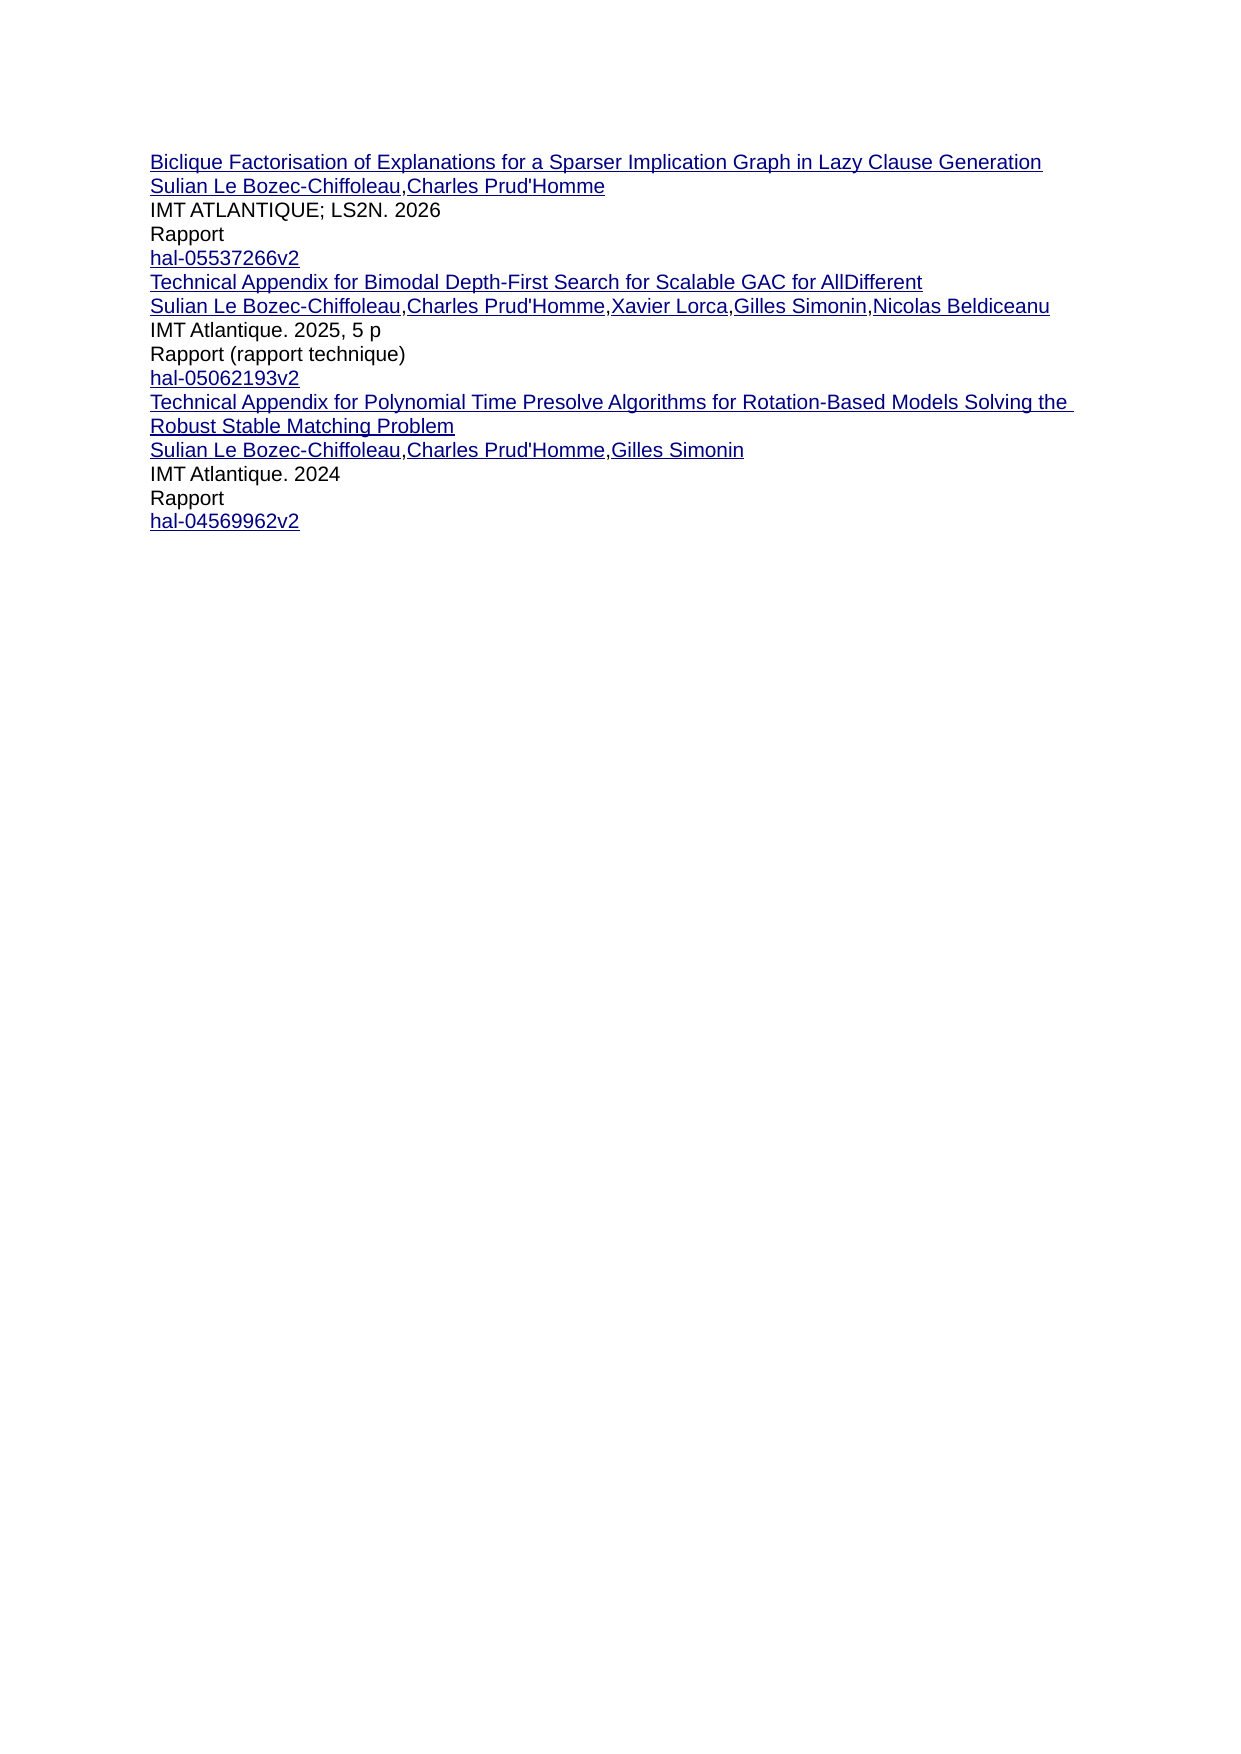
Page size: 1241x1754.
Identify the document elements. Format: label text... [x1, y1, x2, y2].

table_header Biclique Factorisation of Explanations for a Sparser Implication Graph in Lazy Clause Generation Sulian Le Bozec-Chiffoleau,Charles Prud'Homme IMT ATLANTIQUE; LS2N. 2026 Rapport hal-05537266v2 [150, 150, 1090, 270]
table_cell Technical Appendix for Bimodal Depth-First Search for Scalable GAC for AllDifferent Sulian Le Bozec-Chiffoleau,Charles Prud'Homme,Xavier Lorca,Gilles Simonin,Nicolas Beldiceanu IMT Atlantique. 2025, 5 p Rapport (rapport technique) hal-05062193v2 [150, 270, 1090, 389]
table_cell Technical Appendix for Polynomial Time Presolve Algorithms for Rotation-Based Models Solving the Robust Stable Matching Problem Sulian Le Bozec-Chiffoleau,Charles Prud'Homme,Gilles Simonin IMT Atlantique. 2024 Rapport hal-04569962v2 [150, 390, 1090, 533]
